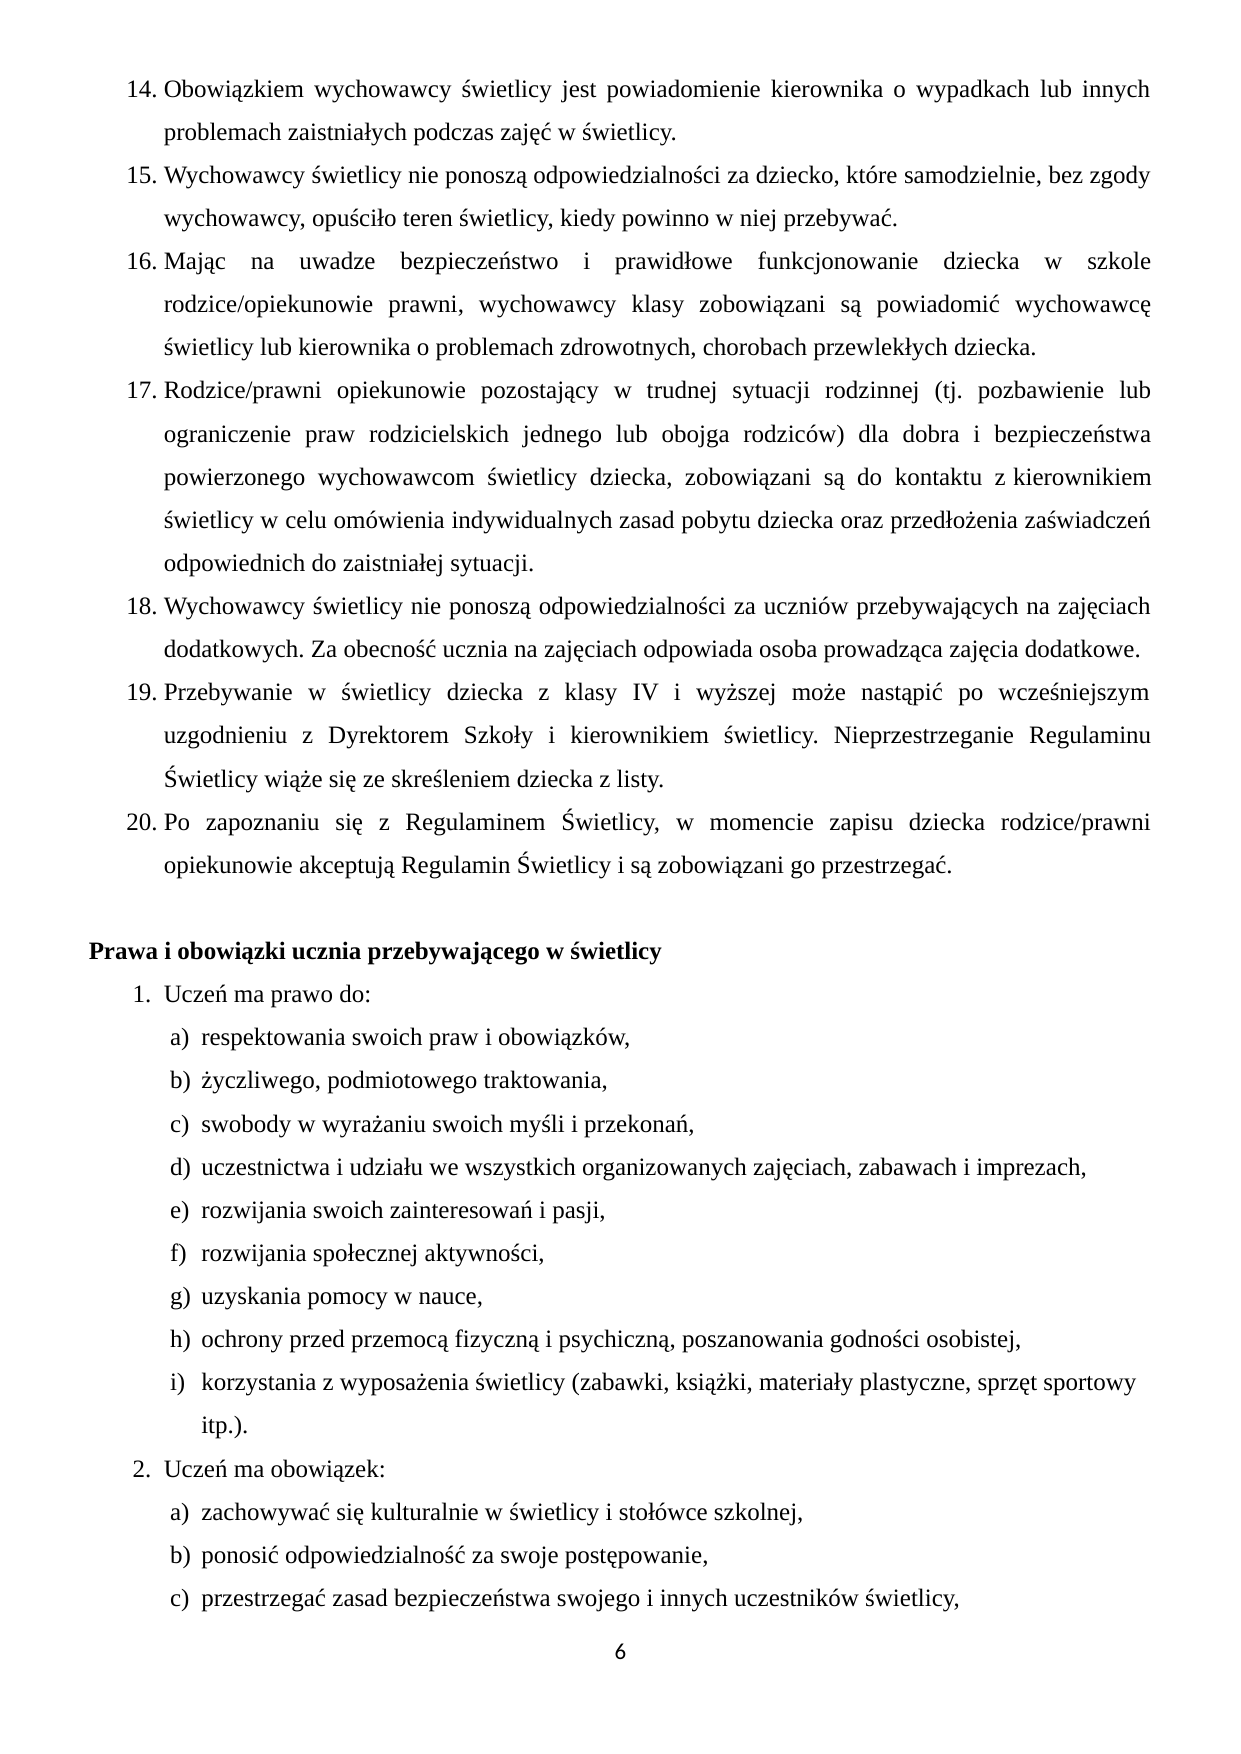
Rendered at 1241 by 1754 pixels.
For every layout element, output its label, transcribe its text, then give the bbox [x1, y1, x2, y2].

list Po zapoznaniu się z Regulaminem Świetlicy, w momencie zapisu dziecka rodzice/prawni opiekunowie akceptują Regulamin Świetlicy i są zobowiązani go przestrzegać. [126, 807, 1152, 879]
list Obowiązkiem wychowawcy świetlicy jest powiadomienie kierownika o wypadkach lub innych problemach zaistniałych podczas zajęć w świetlicy. [126, 74, 1152, 146]
list rozwijania społecznej aktywności, [163, 1238, 1152, 1267]
list życzliwego, podmiotowego traktowania, [163, 1066, 1152, 1094]
list Mając na uwadze bezpieczeństwo i prawidłowe funkcjonowanie dziecka w szkole rodzice/opiekunowie prawni, wychowawcy klasy zobowiązani są powiadomić wychowawcę świetlicy lub kierownika o problemach zdrowotnych, chorobach przewlekłych dziecka. [126, 246, 1152, 361]
list korzystania z wyposażenia świetlicy (zabawki, książki, materiały plastyczne, sprzęt sportowy itp.). [163, 1367, 1152, 1439]
list Rodzice/prawni opiekunowie pozostający w trudnej sytuacji rodzinnej (tj. pozbawienie lub ograniczenie praw rodzicielskich jednego lub obojga rodziców) dla dobra i bezpieczeństwa powierzonego wychowawcom świetlicy dziecka, zobowiązani są do kontaktu z kierownikiem świetlicy w celu omówienia indywidualnych zasad pobytu dziecka oraz przedłożenia zaświadczeń odpowiednich do zaistniałej sytuacji. [126, 376, 1152, 577]
list respektowania swoich praw i obowiązków, [163, 1022, 1152, 1051]
list Uczeń ma obowiązek: [126, 1454, 1152, 1482]
list Uczeń ma prawo do: [126, 979, 1152, 1008]
list Przebywanie w świetlicy dziecka z klasy IV i wyższej może nastąpić po wcześniejszym uzgodnieniu z Dyrektorem Szkoły i kierownikiem świetlicy. Nieprzestrzeganie Regulaminu Świetlicy wiąże się ze skreśleniem dziecka z listy. [126, 677, 1152, 792]
list Wychowawcy świetlicy nie ponoszą odpowiedzialności za uczniów przebywających na zajęciach dodatkowych. Za obecność ucznia na zajęciach odpowiada osoba prowadząca zajęcia dodatkowe. [126, 591, 1152, 663]
list ochrony przed przemocą fizyczną i psychiczną, poszanowania godności osobistej, [163, 1324, 1152, 1353]
list uczestnictwa i udziału we wszystkich organizowanych zajęciach, zabawach i imprezach, [163, 1152, 1152, 1181]
list zachowywać się kulturalnie w świetlicy i stołówce szkolnej, [163, 1497, 1152, 1526]
list rozwijania swoich zainteresowań i pasji, [163, 1195, 1152, 1224]
text Prawa i obowiązki ucznia przebywającego w świetlicy [88, 936, 1152, 965]
list swobody w wyrażaniu swoich myśli i przekonań, [163, 1109, 1152, 1137]
list uzyskania pomocy w nauce, [163, 1281, 1152, 1310]
list ponosić odpowiedzialność za swoje postępowanie, [163, 1540, 1152, 1569]
list przestrzegać zasad bezpieczeństwa swojego i innych uczestników świetlicy, [163, 1583, 1152, 1612]
list Wychowawcy świetlicy nie ponoszą odpowiedzialności za dziecko, które samodzielnie, bez zgody wychowawcy, opuściło teren świetlicy, kiedy powinno w niej przebywać. [126, 160, 1152, 232]
